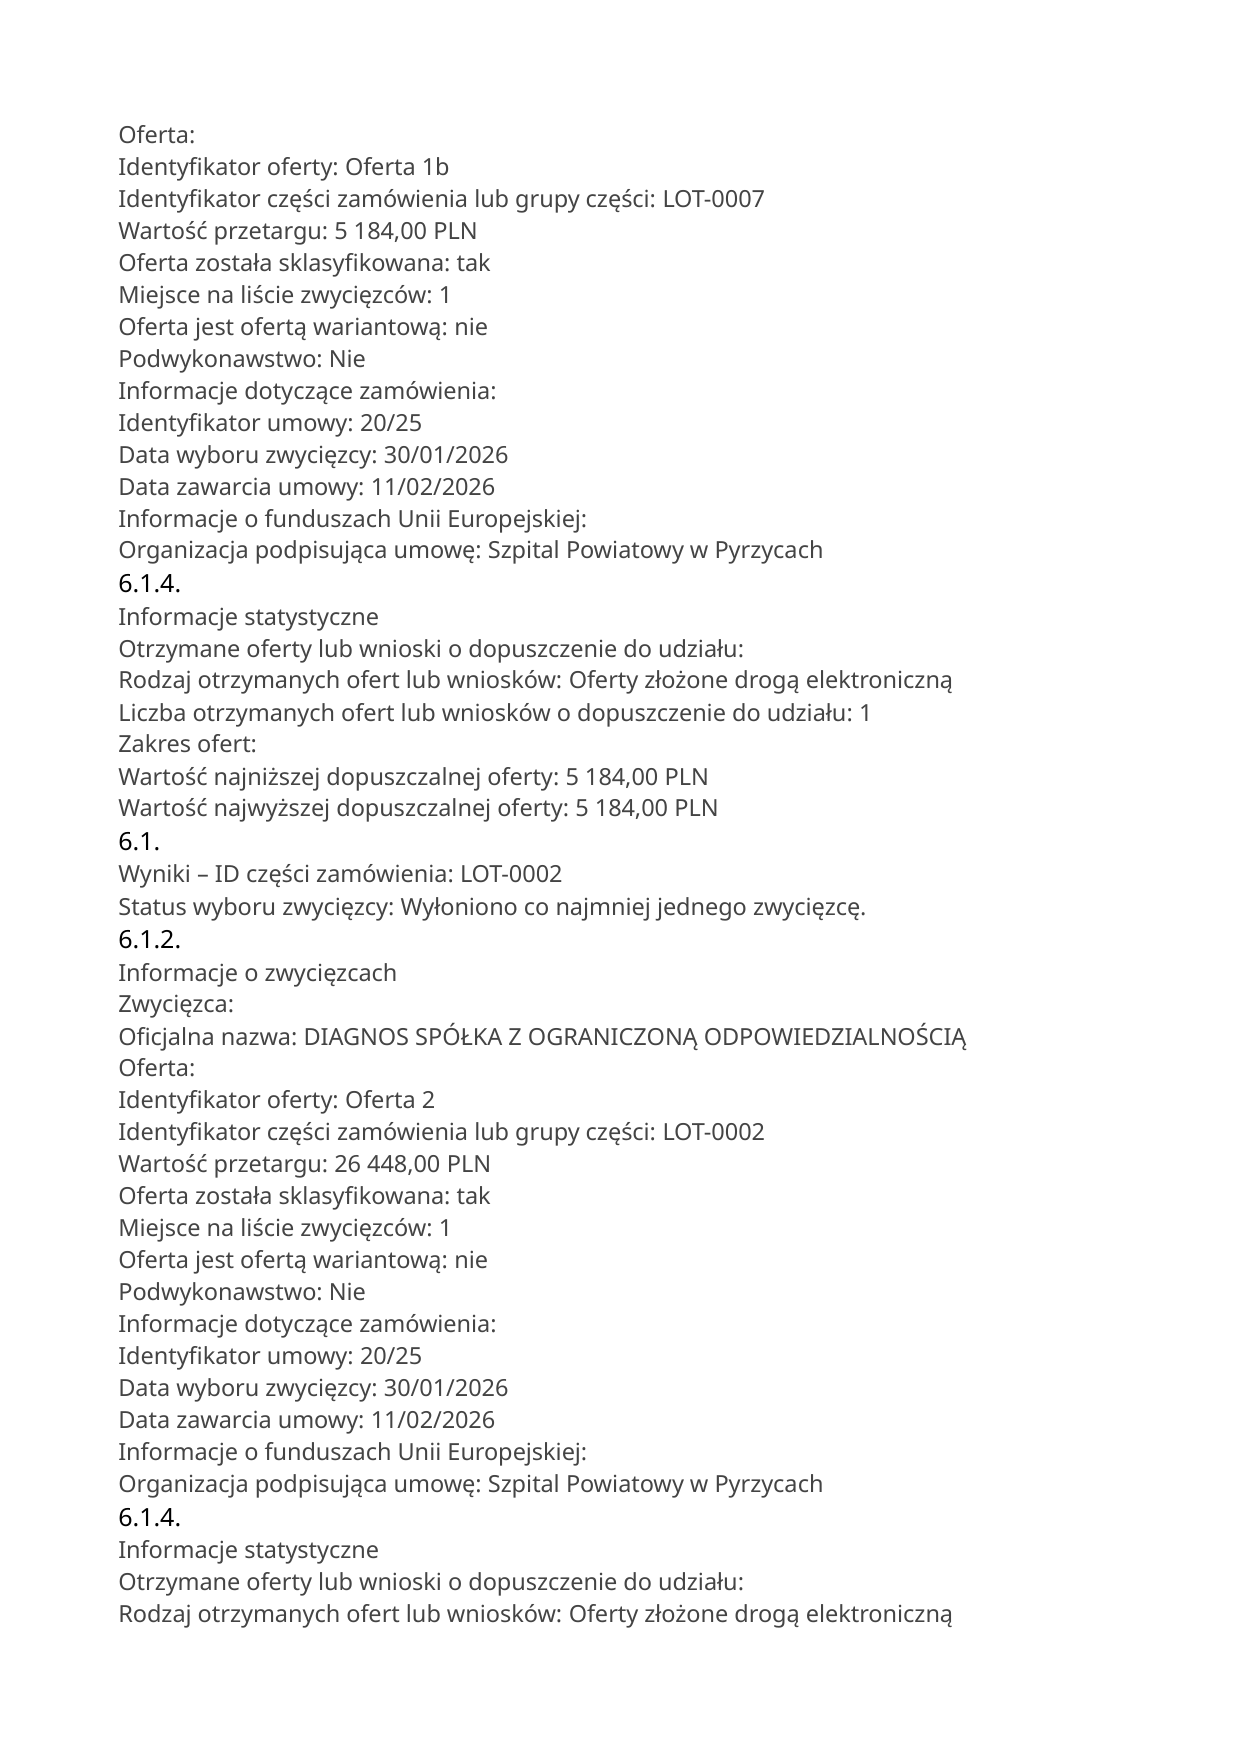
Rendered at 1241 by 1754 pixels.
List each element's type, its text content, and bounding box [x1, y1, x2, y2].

text Informacje dotyczące zamówienia: [118, 1308, 1122, 1339]
text Identyfikator umowy: 20/25 [118, 406, 1122, 438]
text Wartość przetargu: 26 448,00 PLN [118, 1148, 1122, 1180]
text 6.1.4. [118, 1499, 1122, 1533]
text Oferta: [118, 1052, 1122, 1084]
text Identyfikator części zamówienia lub grupy części: LOT-0002 [118, 1116, 1122, 1148]
text Otrzymane oferty lub wnioski o dopuszczenie do udziału: [118, 1566, 1122, 1597]
text Podwykonawstwo: Nie [118, 1276, 1122, 1308]
text Miejsce na liście zwycięzców: 1 [118, 278, 1122, 310]
text Miejsce na liście zwycięzców: 1 [118, 1212, 1122, 1244]
text Oferta została sklasyfikowana: tak [118, 1180, 1122, 1212]
text Liczba otrzymanych ofert lub wniosków o dopuszczenie do udziału: 1 [118, 696, 1122, 728]
text Oferta jest ofertą wariantową: nie [118, 310, 1122, 342]
text Data wyboru zwycięzcy: 30/01/2026 [118, 438, 1122, 470]
text Informacje o funduszach Unii Europejskiej: [118, 1436, 1122, 1467]
text Identyfikator części zamówienia lub grupy części: LOT-0007 [118, 182, 1122, 214]
text Oferta: [118, 118, 1122, 150]
text Podwykonawstwo: Nie [118, 342, 1122, 374]
text Identyfikator oferty: Oferta 1b [118, 150, 1122, 182]
text Informacje o funduszach Unii Europejskiej: [118, 502, 1122, 534]
text Organizacja podpisująca umowę: Szpital Powiatowy w Pyrzycach [118, 1467, 1122, 1499]
text Informacje o zwycięzcach [118, 956, 1122, 988]
text Oferta jest ofertą wariantową: nie [118, 1244, 1122, 1276]
text Wartość przetargu: 5 184,00 PLN [118, 214, 1122, 246]
text Organizacja podpisująca umowę: Szpital Powiatowy w Pyrzycach [118, 534, 1122, 566]
text Informacje statystyczne [118, 600, 1122, 632]
text Otrzymane oferty lub wnioski o dopuszczenie do udziału: [118, 632, 1122, 664]
text Wartość najwyższej dopuszczalnej oferty: 5 184,00 PLN [118, 792, 1122, 824]
text Identyfikator umowy: 20/25 [118, 1339, 1122, 1372]
text Status wyboru zwycięzcy: Wyłoniono co najmniej jednego zwycięzcę. [118, 890, 1122, 922]
text Rodzaj otrzymanych ofert lub wniosków: Oferty złożone drogą elektroniczną [118, 664, 1122, 696]
text Data zawarcia umowy: 11/02/2026 [118, 470, 1122, 502]
text Wyniki – ID części zamówienia: LOT-0002 [118, 858, 1122, 890]
text Data zawarcia umowy: 11/02/2026 [118, 1403, 1122, 1436]
text Oferta została sklasyfikowana: tak [118, 246, 1122, 278]
text Zakres ofert: [118, 728, 1122, 760]
text 6.1.2. [118, 922, 1122, 956]
text Informacje statystyczne [118, 1533, 1122, 1566]
text 6.1. [118, 824, 1122, 858]
text Data wyboru zwycięzcy: 30/01/2026 [118, 1372, 1122, 1403]
text Rodzaj otrzymanych ofert lub wniosków: Oferty złożone drogą elektroniczną [118, 1597, 1122, 1629]
text Wartość najniższej dopuszczalnej oferty: 5 184,00 PLN [118, 760, 1122, 792]
text Informacje dotyczące zamówienia: [118, 374, 1122, 406]
text Oficjalna nazwa: DIAGNOS SPÓŁKA Z OGRANICZONĄ ODPOWIEDZIALNOŚCIĄ [118, 1020, 1122, 1052]
text Identyfikator oferty: Oferta 2 [118, 1084, 1122, 1116]
text 6.1.4. [118, 566, 1122, 600]
text Zwycięzca: [118, 988, 1122, 1020]
